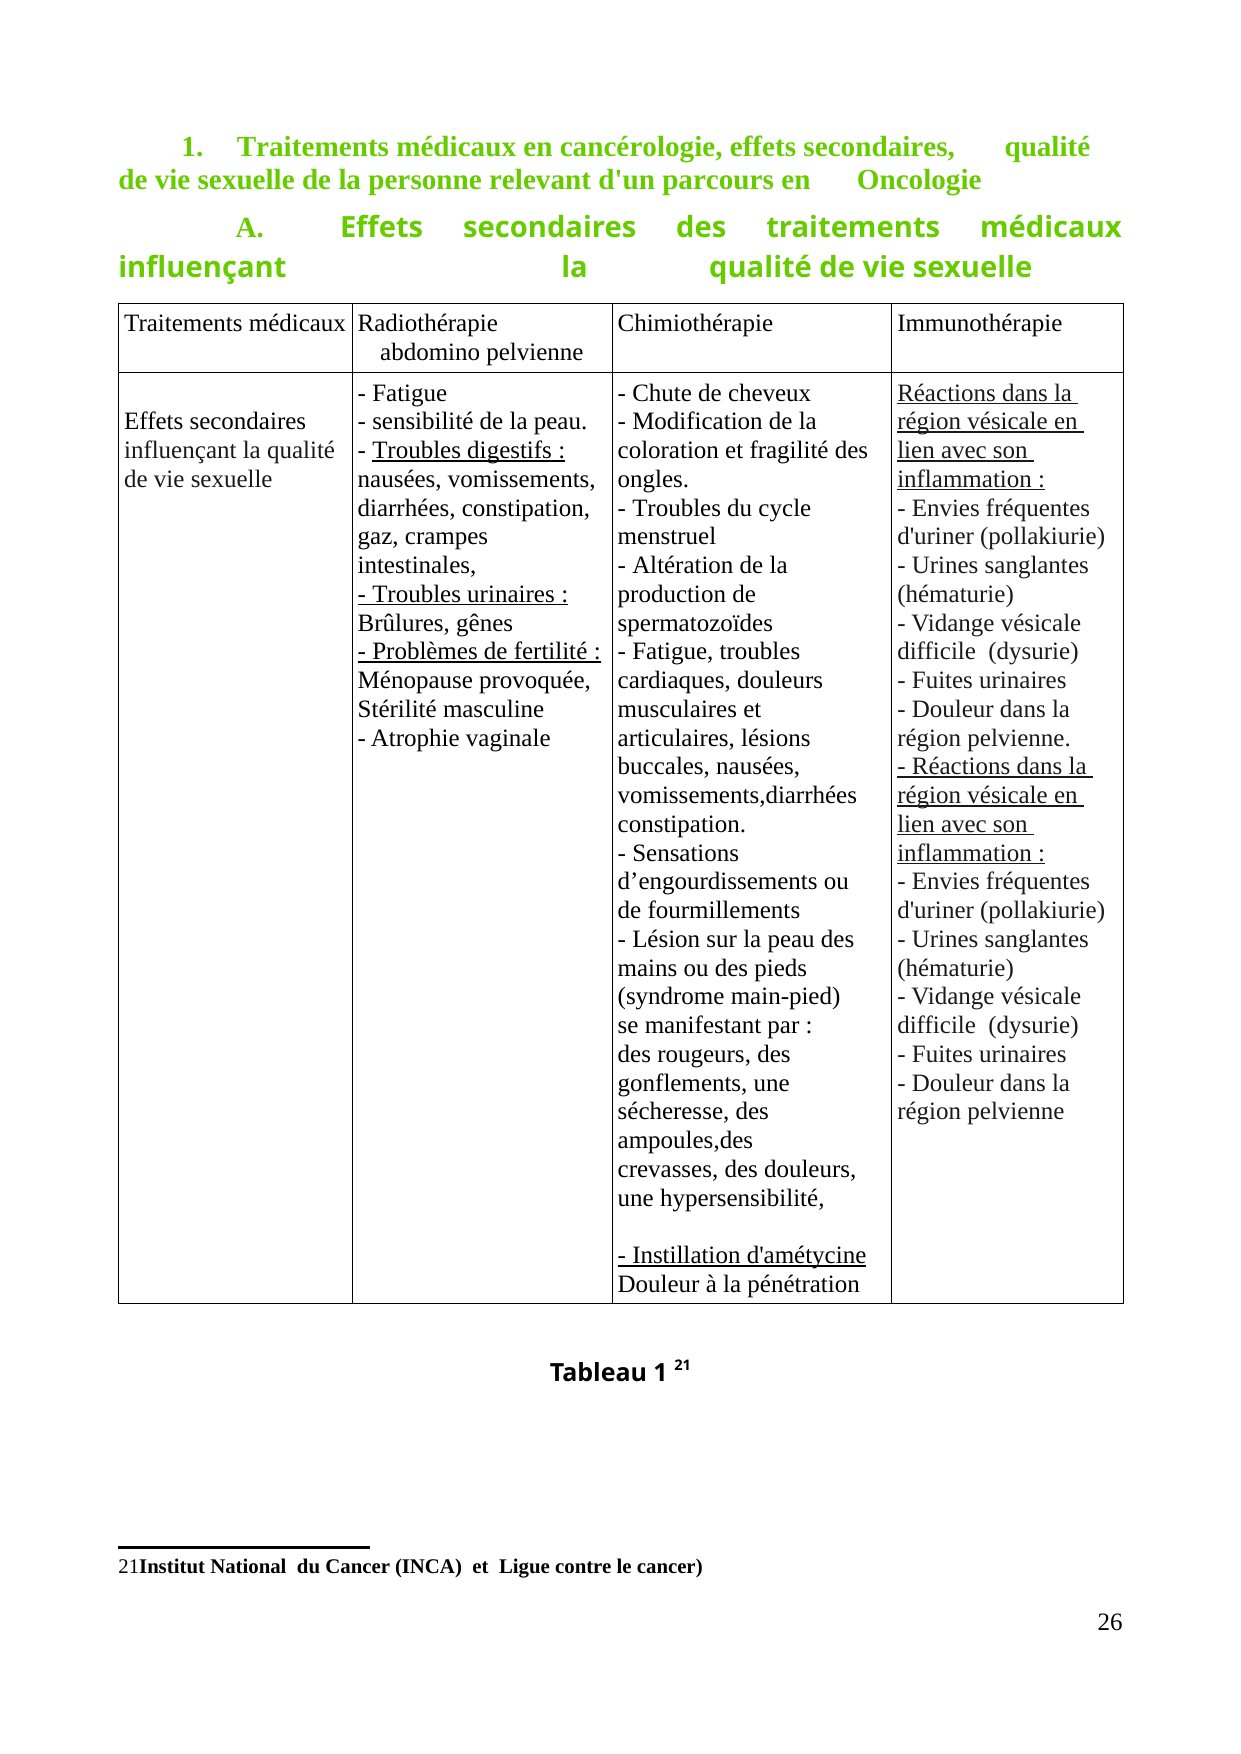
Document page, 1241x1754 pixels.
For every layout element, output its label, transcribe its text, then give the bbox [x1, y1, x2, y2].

table_cell Réactions dans la région vésicale en lien avec son inflammation : - Envies fréquentes d'uriner (pollakiurie) - Urines sanglantes (hématurie) - Vidange vésicale difficile (dysurie) - Fuites urinaires - Douleur dans la région pelvienne. - Réactions dans la région vésicale en lien avec son inflammation : - Envies fréquentes d'uriner (pollakiurie) - Urines sanglantes (hématurie) - Vidange vésicale difficile (dysurie) - Fuites urinaires - Douleur dans la région pelvienne [892, 373, 1123, 1303]
text 1. Traitements médicaux en cancérologie, effets secondaires, qualité de vie sexuelle de la personne relevant d'un parcours en Oncologie [118, 129, 1122, 196]
table_cell Effets secondaires influençant la qualité de vie sexuelle [119, 373, 352, 1303]
table_header Traitements médicaux [119, 304, 352, 372]
text Institut National du Cancer (INCA) et Ligue contre le cancer) [118, 1553, 1122, 1578]
text Tableau 1 [118, 1354, 1122, 1388]
table_header Chimiothérapie [613, 304, 891, 372]
table_header Radiothérapie abdomino pelvienne [353, 304, 612, 372]
text A. Effets secondaires des traitements médicaux influençant la qualité de vie sexuelle [118, 206, 1122, 286]
table_header Immunothérapie [892, 304, 1123, 372]
table_cell - Fatigue - sensibilité de la peau. - Troubles digestifs : nausées, vomissements, diarrhées, constipation, gaz, crampes intestinales, - Troubles urinaires : Brûlures, gênes - Problèmes de fertilité : Ménopause provoquée, Stérilité masculine - Atrophie vaginale [353, 373, 612, 1303]
table_cell - Chute de cheveux - Modification de la coloration et fragilité des ongles. - Troubles du cycle menstruel - Altération de la production de spermatozoïdes - Fatigue, troubles cardiaques, douleurs musculaires et articulaires, lésions buccales, nausées, vomissements,diarrhées constipation. - Sensations d’engourdissements ou de fourmillements - Lésion sur la peau des mains ou des pieds (syndrome main-pied) se manifestant par : des rougeurs, des gonflements, une sécheresse, des ampoules,des crevasses, des douleurs, une hypersensibilité, - Instillation d'amétycine Douleur à la pénétration [613, 373, 891, 1303]
